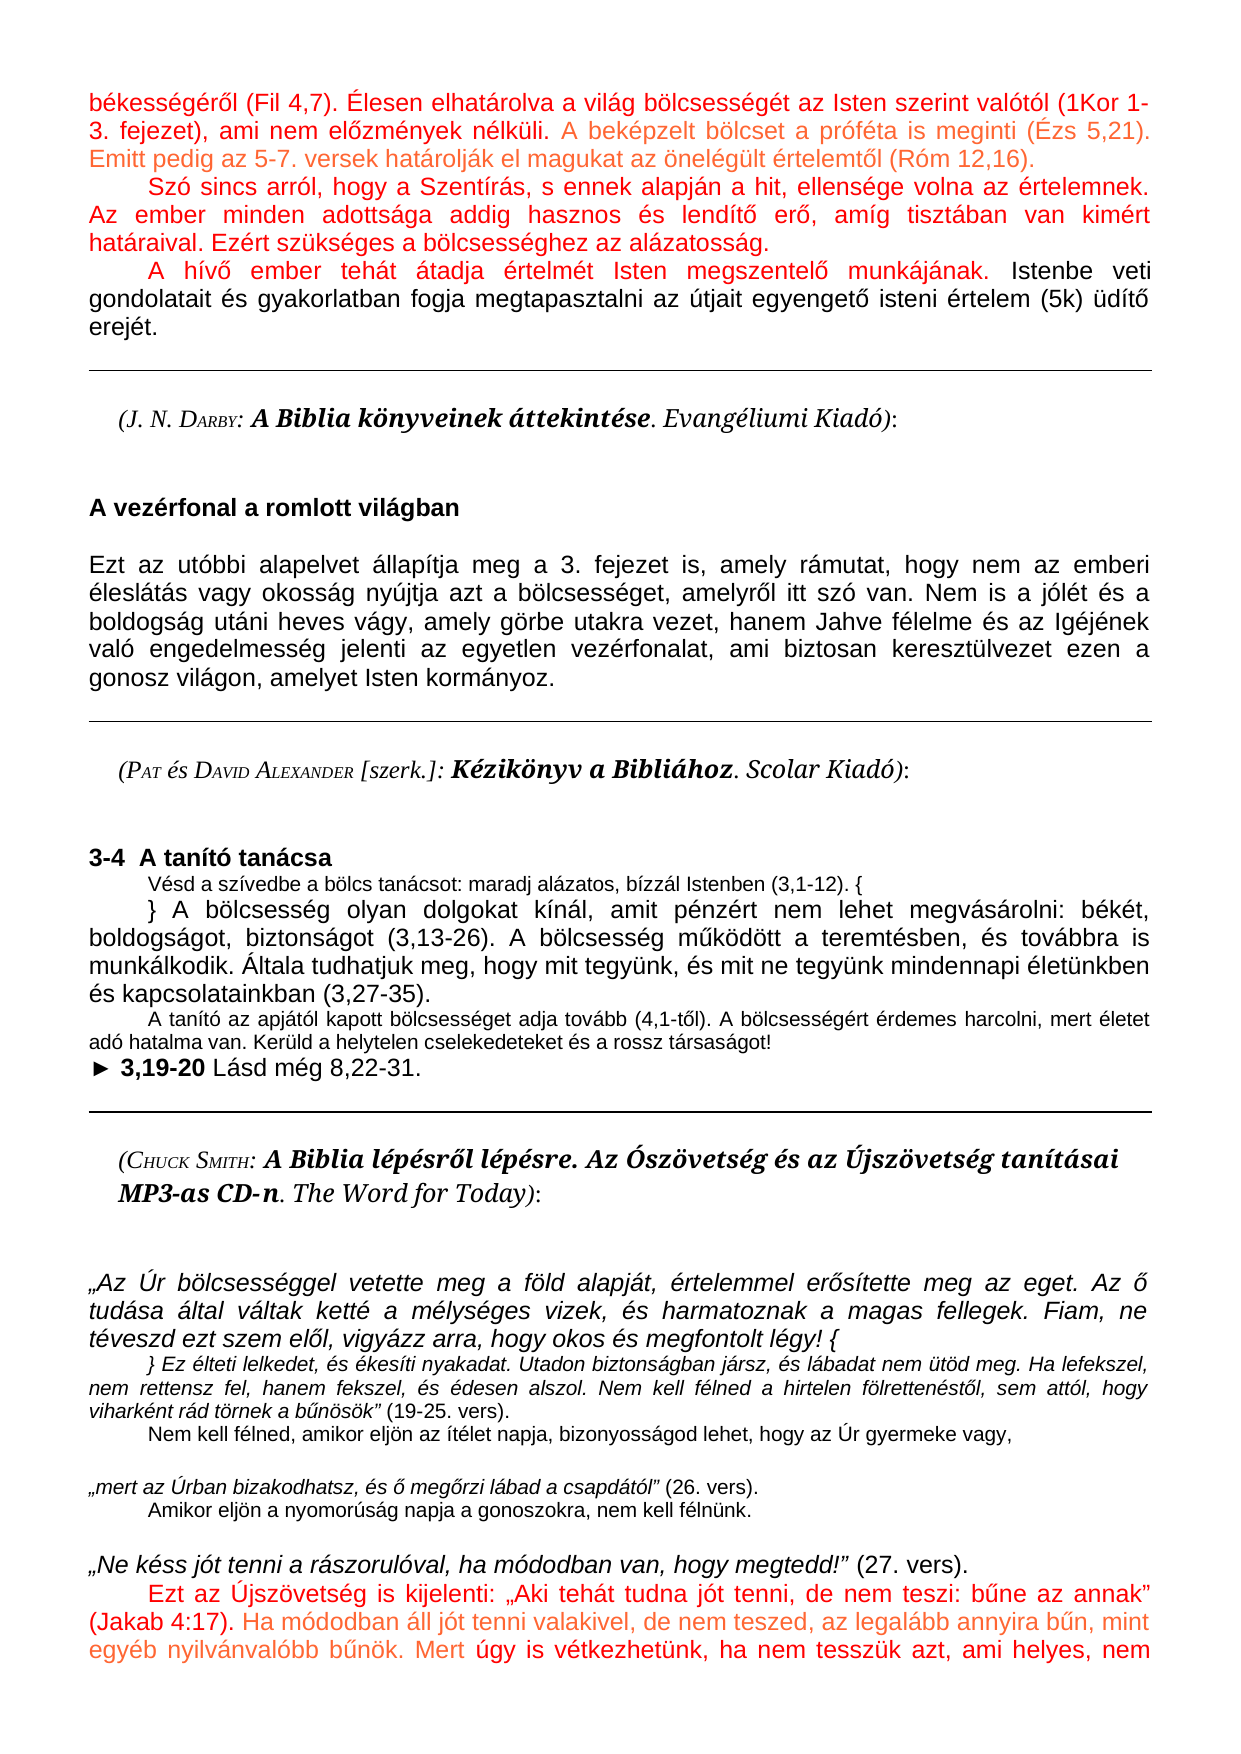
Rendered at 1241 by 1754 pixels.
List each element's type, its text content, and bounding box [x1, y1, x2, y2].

text „Az Úr bölcsességgel vetette meg a föld alapját, értelemmel erősítette meg az eget. Az ő tudása által váltak ketté a mélységes vizek, és harmatoznak a magas fellegek. Fiam, ne téveszd ezt szem elől, vigyázz arra, hogy okos és megfontolt légy! { [88, 1269, 1152, 1353]
text békességéről (Fil 4,7). Élesen elhatárolva a világ bölcsességét az Isten szerint valótól (1Kor 1-3. fejezet), ami nem előzmények nélküli. A beképzelt bölcset a próféta is meginti (Ézs 5,21). Emitt pedig az 5-7. versek határolják el magukat az önelégült értelemtől (Róm 12,16). [88, 88, 1152, 173]
text A vezérfonal a romlott világban [88, 494, 1152, 522]
text Szó sincs arról, hogy a Szentírás, s ennek alapján a hit, ellensége volna az értelemnek. Az ember minden adottsága addig hasznos és lendítő erő, amíg tisztában van kimért határaival. Ezért szükséges a bölcsességhez az alázatosság. [88, 173, 1152, 257]
text ► 3,19-20 Lásd még 8,22-31. [88, 1054, 1152, 1082]
text A hívő ember tehát átadja értelmét Isten megszentelő munkájának. Istenbe veti gondolatait és gyakorlatban fogja megtapasztalni az útjait egyengető isteni értelem (5k) üdítő erejét. [88, 257, 1152, 341]
text (Chuck Smith: A Biblia lépésről lépésre. Az Ószövetség és az Újszövetség tanításai MP3-as CD‑n. The Word for Today): [88, 1112, 1152, 1239]
text } A bölcsesség olyan dolgokat kínál, amit pénzért nem lehet megvásárolni: békét, boldogságot, biztonságot (3,13-26). A bölcsesség működött a teremtésben, és továbbra is munkálkodik. Általa tudhatjuk meg, hogy mit tegyünk, és mit ne tegyünk mindennapi életünkben és kapcsolatainkban (3,27-35). [88, 895, 1152, 1007]
text (J. N. Darby: A Biblia könyveinek áttekintése. Evangéliumi Kiadó): [88, 371, 1152, 464]
text A tanító az apjától kapott bölcsességet adja tovább (4,1-től). A bölcsességért érdemes harcolni, mert életet adó hatalma van. Kerüld a helytelen cselekedeteket és a rossz társaságot! [88, 1007, 1152, 1054]
text (Pat és David Alexander [szerk.]: Kézikönyv a Bibliához. Scolar Kiadó): [88, 722, 1152, 815]
text Amikor eljön a nyomorúság napja a gonoszokra, nem kell félnünk. [88, 1498, 1152, 1522]
text Vésd a szívedbe a bölcs tanácsot: maradj alázatos, bízzál Istenben (3,1-12). { [88, 872, 1152, 895]
text „mert az Úrban bizakodhatsz, és ő megőrzi lábad a csapdától” (26. vers). [88, 1475, 1152, 1498]
text Nem kell félned, amikor eljön az ítélet napja, bizonyosságod lehet, hogy az Úr gyermeke vagy, [88, 1423, 1152, 1446]
text 3-4 A tanító tanácsa [88, 844, 1152, 872]
text Ezt az utóbbi alapelvet állapítja meg a 3. fejezet is, amely rámutat, hogy nem az emberi éleslátás vagy okosság nyújtja azt a bölcsességet, amelyről itt szó van. Nem is a jólét és a boldogság utáni heves vágy, amely görbe utakra vezet, hanem Jahve félelme és az Igéjének való engedelmesség jelenti az egyetlen vezérfonalat, ami biztosan keresztülvezet ezen a gonosz világon, amelyet Isten kormányoz. [88, 551, 1152, 691]
text Ezt az Újszövetség is kijelenti: „Aki tehát tudna jót tenni, de nem teszi: bűne az annak” (Jakab 4:17). Ha módodban áll jót tenni valakivel, de nem teszed, az legalább annyira bűn, mint egyéb nyilvánvalóbb bűnök. Mert úgy is vétkezhetünk, ha nem tesszük azt, ami helyes, nem [88, 1579, 1152, 1663]
text „Ne késs jót tenni a rászorulóval, ha módodban van, hogy megtedd!” (27. vers). [88, 1551, 1152, 1579]
text } Ez élteti lelkedet, és ékesíti nyakadat. Utadon biztonságban jársz, és lábadat nem ütöd meg. Ha lefekszel, nem rettensz fel, hanem fekszel, és édesen alszol. Nem kell félned a hirtelen fölrettenéstől, sem attól, hogy viharként rád törnek a bűnösök” (19-25. vers). [88, 1353, 1152, 1423]
